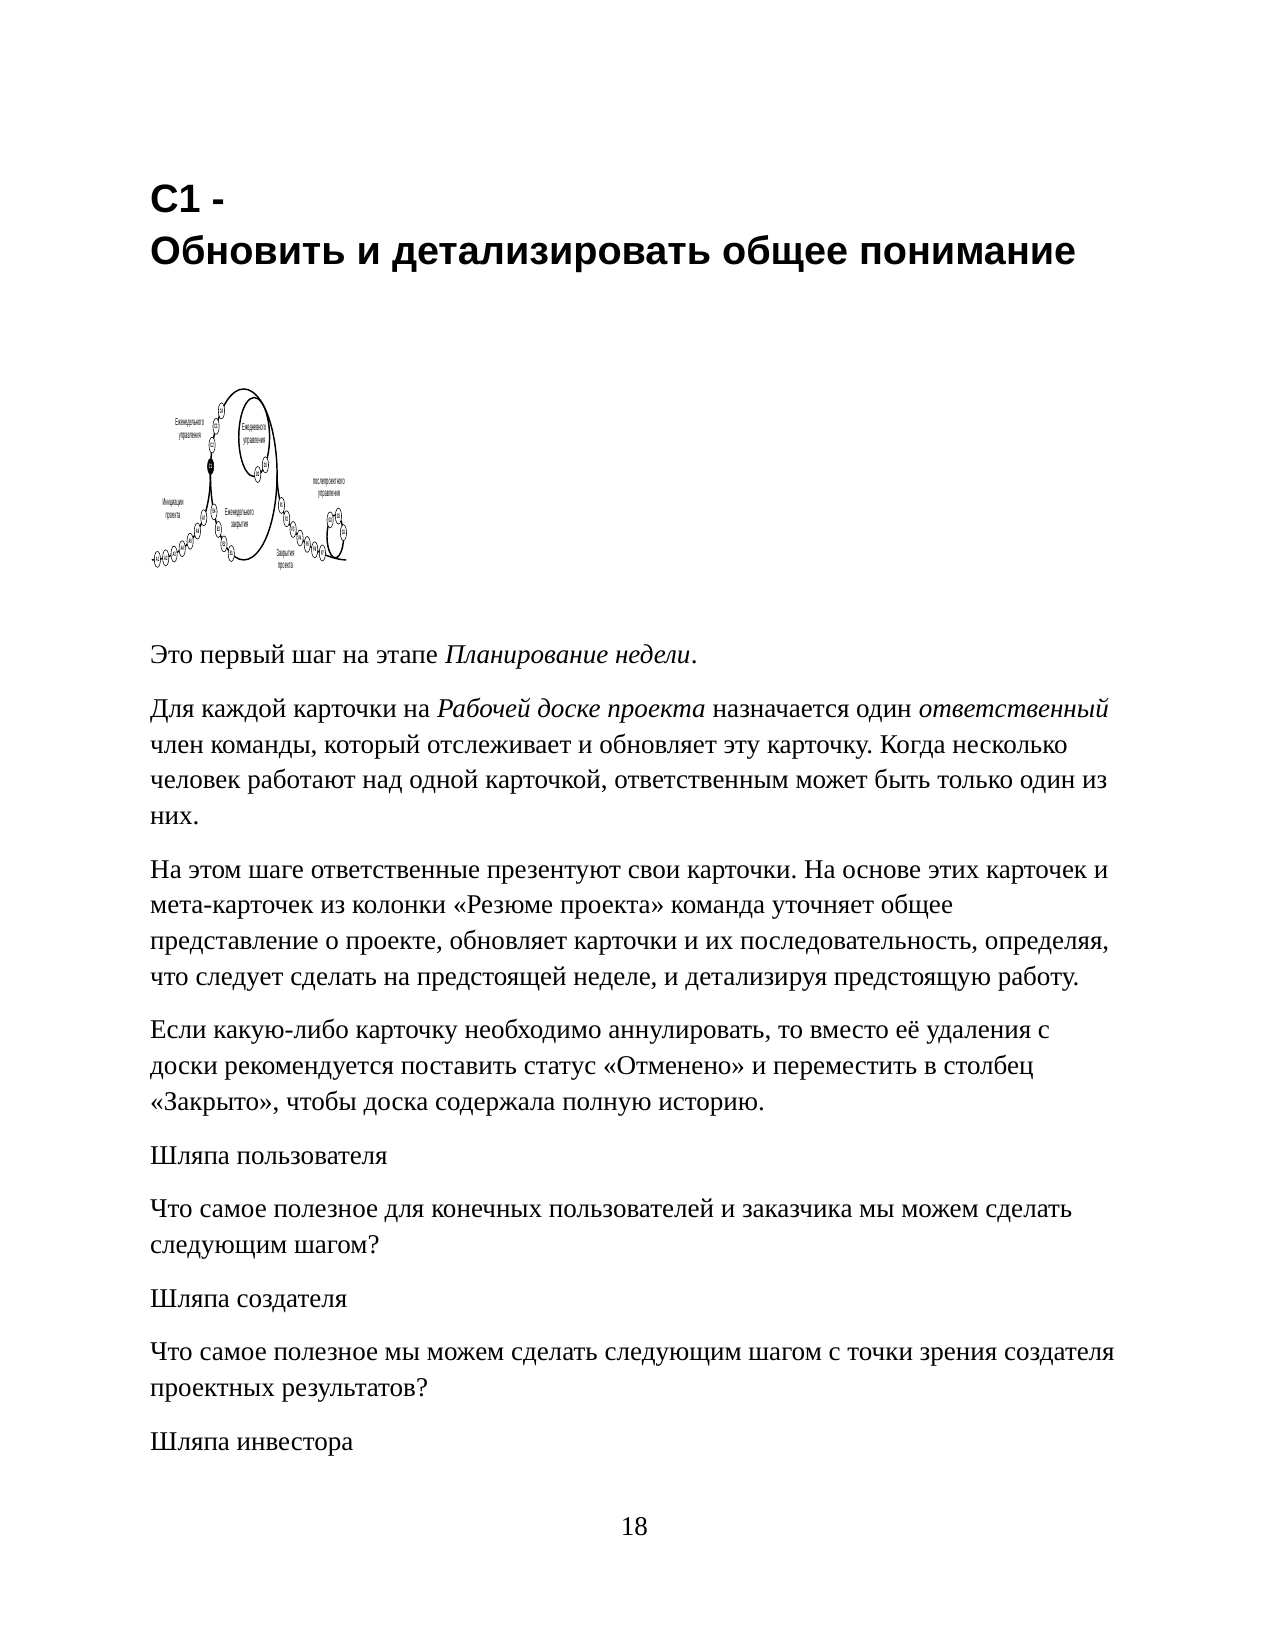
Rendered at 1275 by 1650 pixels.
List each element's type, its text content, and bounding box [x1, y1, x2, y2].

text Это первый шаг на этапе Планирование недели. [150, 638, 1125, 669]
text Для каждой карточки на Рабочей доске проекта назначается один ответственный член команды, который отслеживает и обновляет эту карточку. Когда несколько человек работают над одной карточкой, ответственным может быть только один из них. [150, 692, 1125, 830]
text Что самое полезное для конечных пользователей и заказчика мы можем сделать следующим шагом? [150, 1192, 1125, 1259]
text Что самое полезное мы можем сделать следующим шагом с точки зрения создателя проектных результатов? [150, 1335, 1125, 1402]
text Шляпа создателя [150, 1282, 1125, 1313]
text Шляпа инвестора [150, 1425, 1125, 1456]
subtitle C1 - Обновить и детализировать общее понимание [150, 175, 1125, 273]
text На этом шаге ответственные презентуют свои карточки. На основе этих карточек и мета-карточек из колонки «Резюме проекта» команда уточняет общее представление о проекте, обновляет карточки и их последовательность, определяя, что следует сделать на предстоящей неделе, и детализируя предстоящую работу. [150, 853, 1125, 991]
text Если какую-либо карточку необходимо аннулировать, то вместо её удаления с доски рекомендуется поставить статус «Отменено» и переместить в столбец «Закрыто», чтобы доска содержала полную историю. [150, 1014, 1125, 1116]
text Шляпа пользователя [150, 1139, 1125, 1170]
